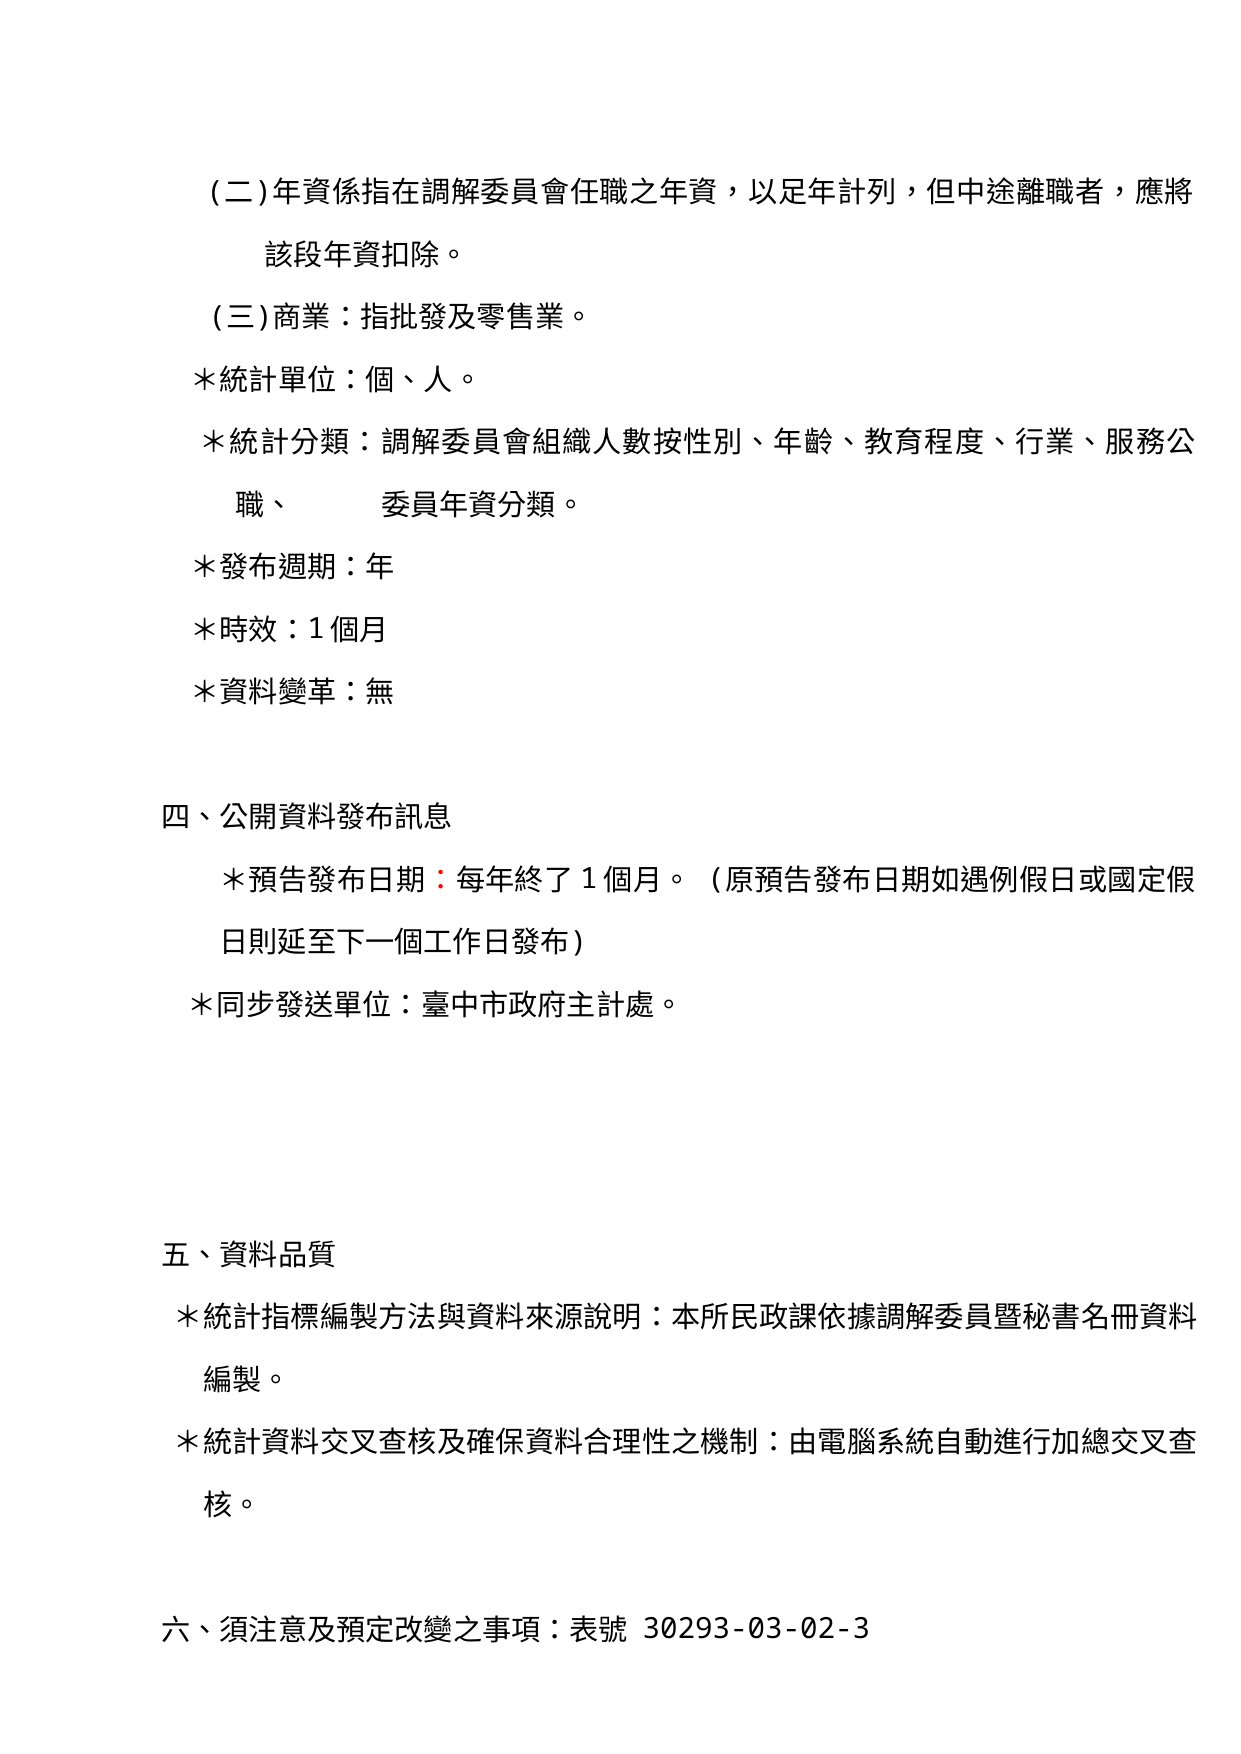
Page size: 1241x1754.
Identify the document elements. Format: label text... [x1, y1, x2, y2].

table_header 統計資料背景說明 資料種類：其他行政統計 資料項目：臺中市新社區公所調解委員會組織概況 一、發布及編製機關單位 ＊發布機關、單位：臺中市新社區公所會計室 ＊編製單位：臺中市新社區公所民政課 ＊聯絡電話：04-25811111#143 ＊傳真：04-25810746 ＊電子信箱：xinshe76@taichung.gov.tw 二、發布形式 口頭： （ ）記者會或說明會 書面： （ ）新聞稿 （）報表 （ ）書刊，刊名： ＊電子媒體： （V）線上書刊及資料庫，網址： https://govstat.taichung.gov.tw/TCSTAT/Page/kcg01_1.aspx?Mid1=387790000A （ ）磁片 （ ）光碟片 （ ）其他 三、資料範圍、週期及時效 ＊統計地區範圍及對象：凡本區之調解委員會組織均為統計對象。 ＊統計標準時間：以每年12月底之事實為準。 ＊統計項目定義： (一)年齡計算方式：以足歲計算。 (二)年資係指在調解委員會任職之年資，以足年計列，但中途離職者，應將該段年資扣除。 (三)商業：指批發及零售業。 ＊統計單位：個、人。 ＊統計分類：調解委員會組織人數按性別、年齡、教育程度、行業、服務公職、 委員年資分類。 ＊發布週期：年 ＊時效：1個月 ＊資料變革：無 四、公開資料發布訊息 ＊預告發布日期：每年終了1個月。 (原預告發布日期如遇例假日或國定假日則延至下一個工作日發布) ＊同步發送單位：臺中市政府主計處。 五、資料品質 ＊統計指標編製方法與資料來源說明：本所民政課依據調解委員暨秘書名冊資料編製。 ＊統計資料交叉查核及確保資料合理性之機制：由電腦系統自動進行加總交叉查核。 六、須注意及預定改變之事項：表號 30293-03-02-3 七、其他事項：無。 [150, 148, 1209, 1648]
